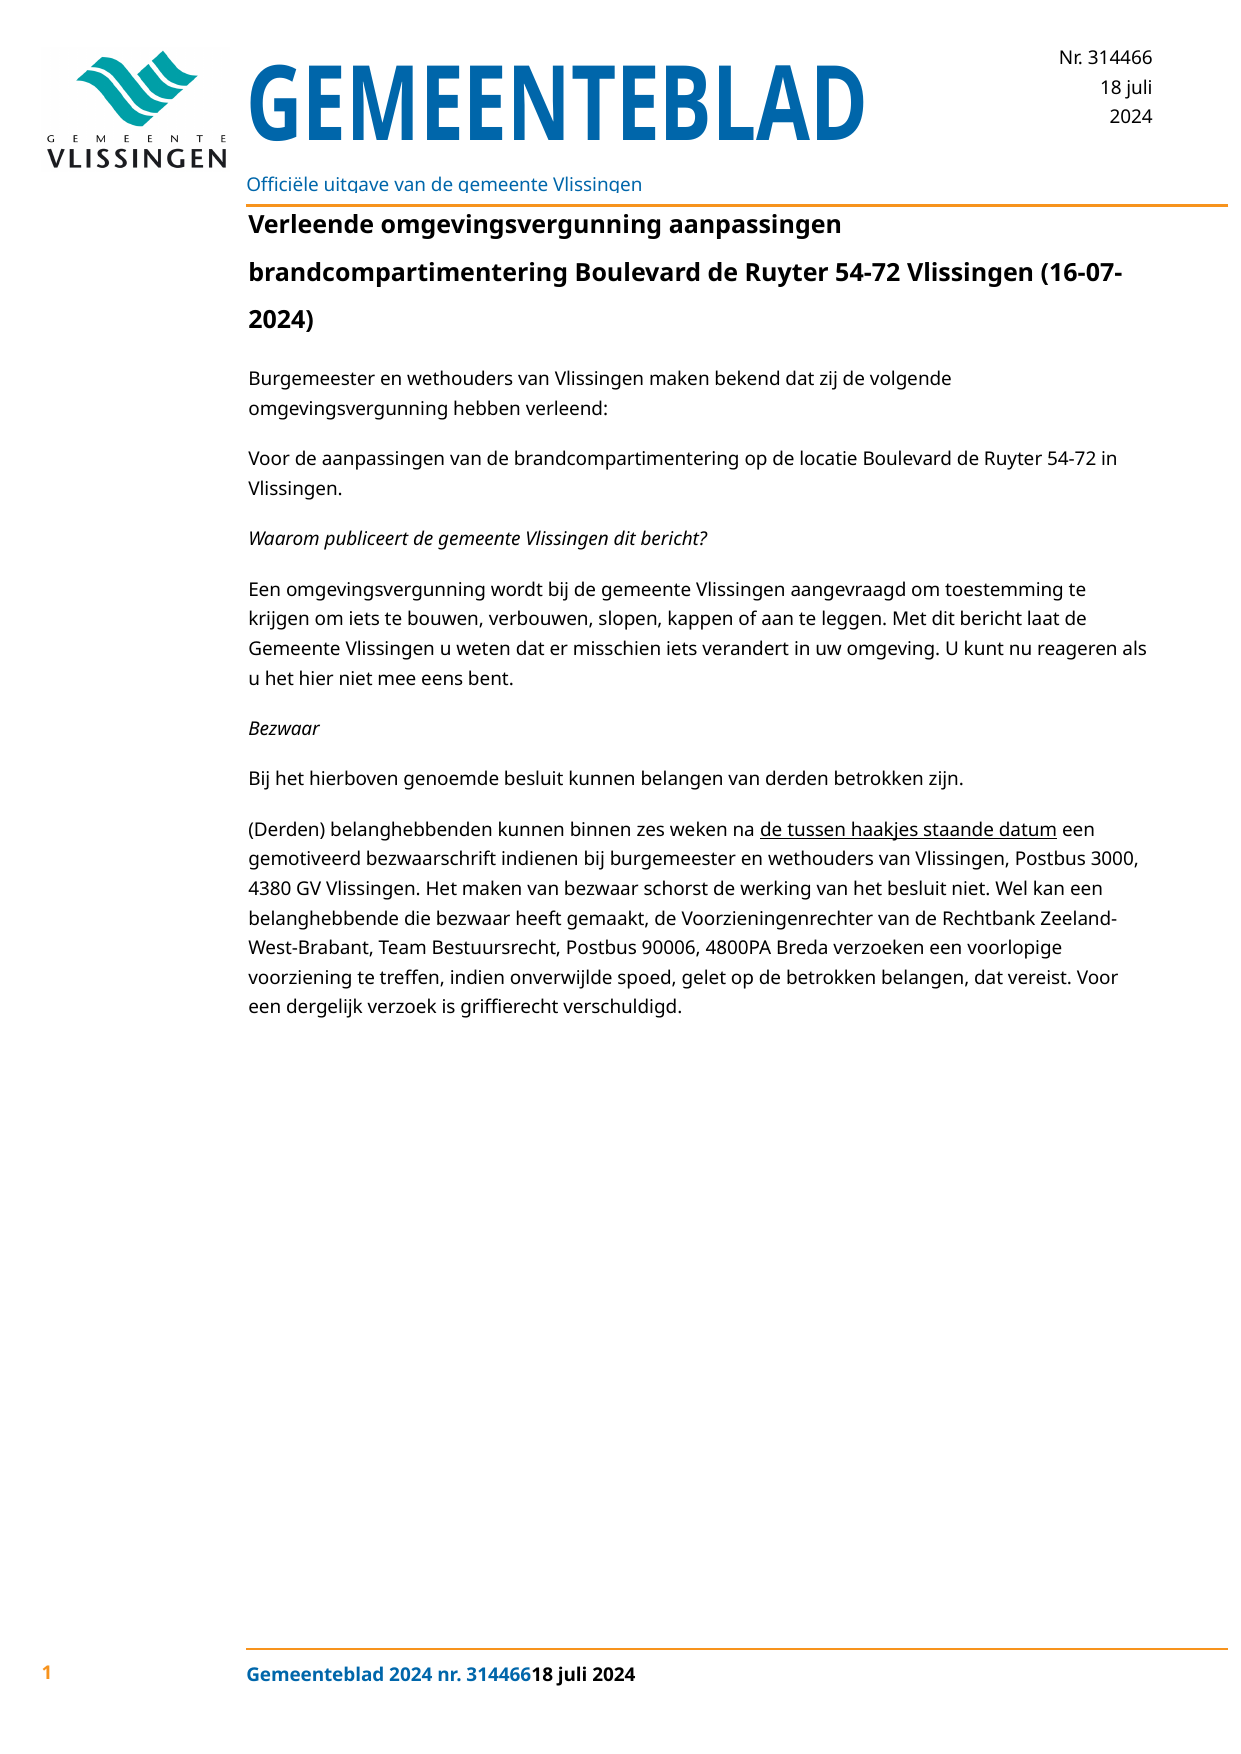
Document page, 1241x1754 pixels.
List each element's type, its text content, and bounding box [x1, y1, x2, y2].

text Voor de aanpassingen van de brandcompartimentering op de locatie Boulevard de Ruyter 54-72 in Vlissingen. [248, 446, 1152, 501]
picture [41, 47, 231, 172]
text (Derden) belanghebbenden kunnen binnen zes weken na de tussen haakjes staande datum een gemotiveerd bezwaarschrift indienen bij burgemeester en wethouders van Vlissingen, Postbus 3000, 4380 GV Vlissingen. Het maken van bezwaar schorst de werking van het besluit niet. Wel kan een belanghebbende die bezwaar heeft gemaakt, de Voorzieningenrechter van de Rechtbank Zeeland-West-Brabant, Team Bestuursrecht, Postbus 90006, 4800PA Breda verzoeken een voorlopige voorziening te treffen, indien onverwijlde spoed, gelet op de betrokken belangen, dat vereist. Voor een dergelijk verzoek is griffierecht verschuldigd. [248, 816, 1152, 1019]
text Burgemeester en wethouders van Vlissingen maken bekend dat zij de volgende omgevingsvergunning hebben verleend: [248, 366, 1152, 421]
text Bezwaar [248, 715, 1152, 741]
text Bij het hierboven genoemde besluit kunnen belangen van derden betrokken zijn. [248, 766, 1152, 791]
text Een omgevingsvergunning wordt bij de gemeente Vlissingen aangevraagd om toestemming te krijgen om iets te bouwen, verbouwen, slopen, kappen of aan te leggen. Met dit bericht laat de Gemeente Vlissingen u weten dat er misschien iets verandert in uw omgeving. U kunt nu reageren als u het hier niet mee eens bent. [248, 576, 1152, 690]
text Verleende omgevingsvergunning aanpassingen brandcompartimentering Boulevard de Ruyter 54-72 Vlissingen (16-07-2024) [248, 207, 1152, 336]
text Waarom publiceert de gemeente Vlissingen dit bericht? [248, 526, 1152, 551]
